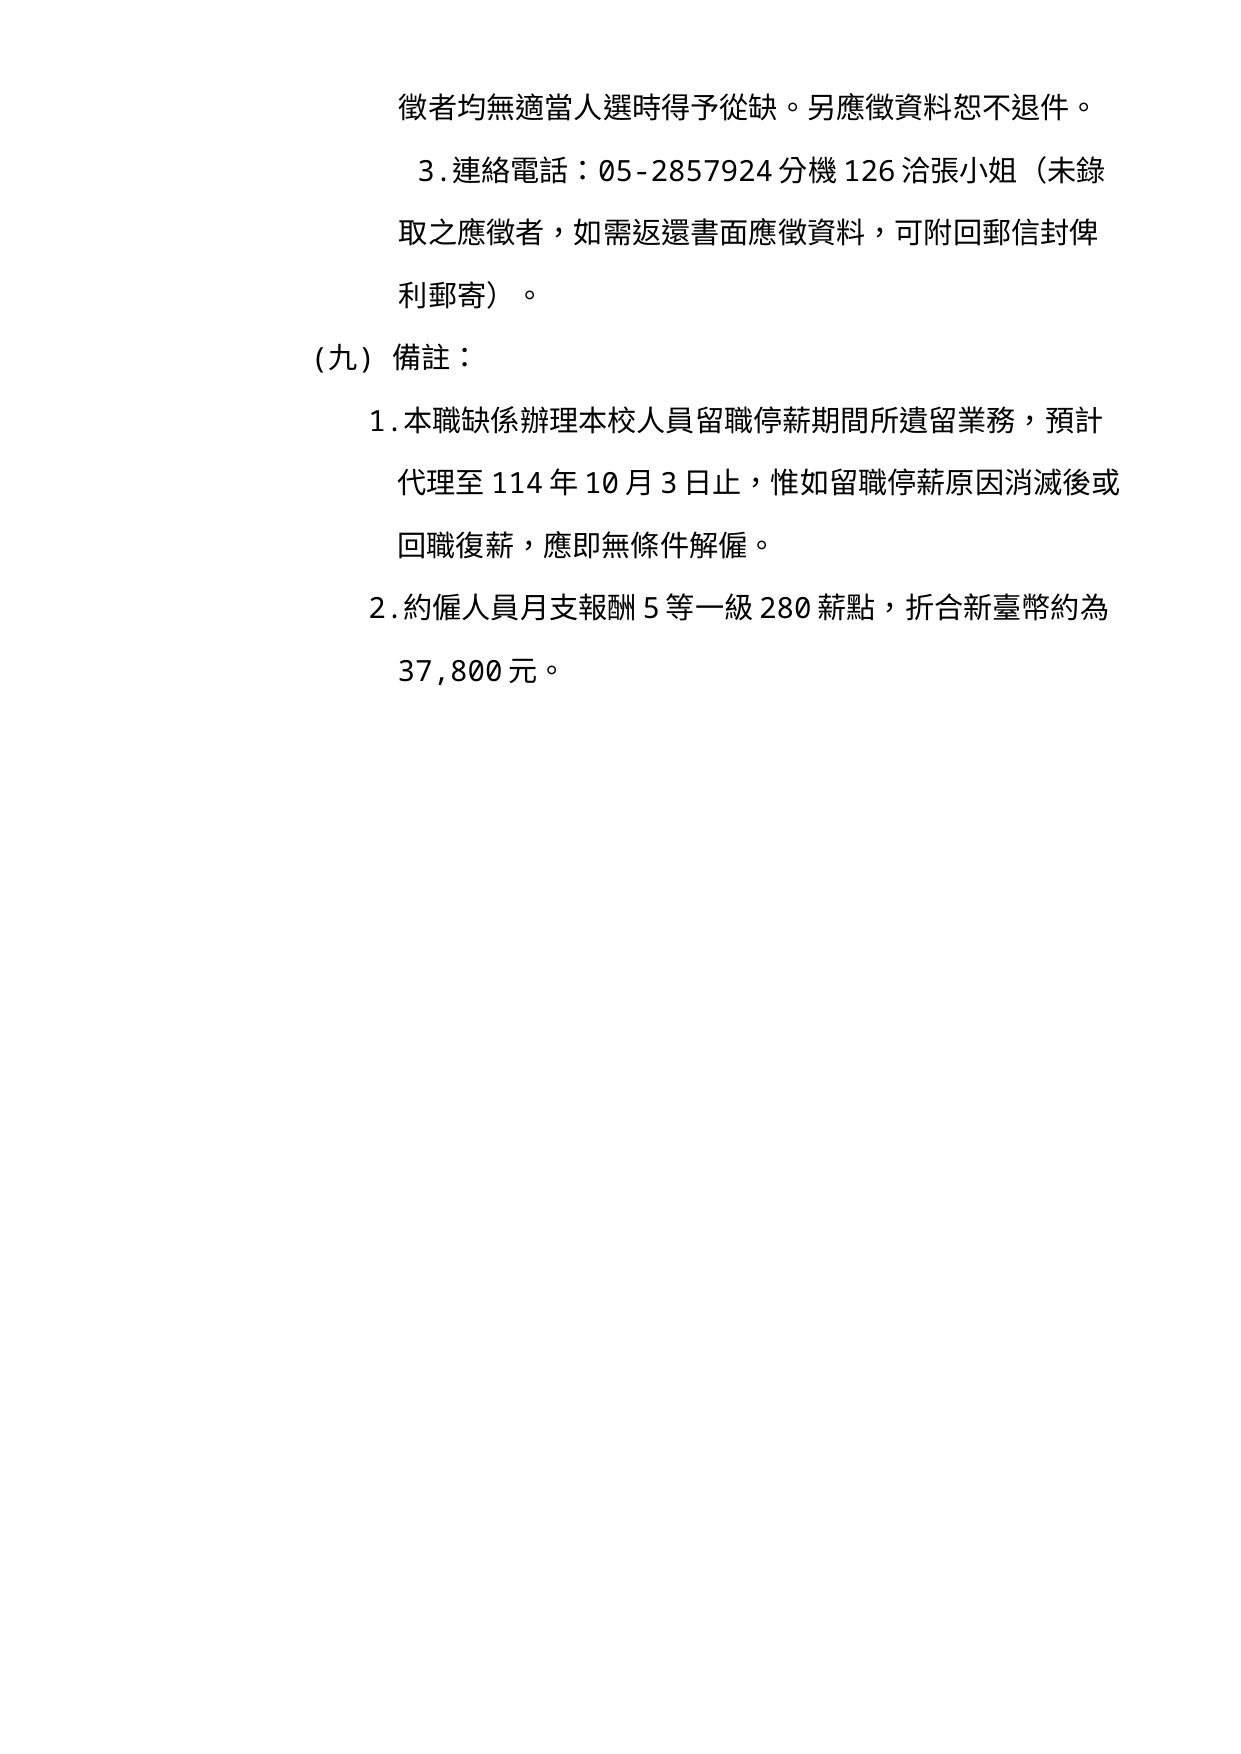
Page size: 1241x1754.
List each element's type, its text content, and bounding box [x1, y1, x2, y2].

text 2.約僱人員月支報酬5等一級280薪點，折合新臺幣約為37,800元。 [368, 564, 1122, 689]
text 3.連絡電話：05-2857924分機126洽張小姐（未錄取之應徵者，如需返還書面應徵資料，可附回郵信封俾利郵寄）。 [119, 127, 1122, 314]
text 徵者均無適當人選時得予從缺。另應徵資料恕不退件。 [119, 64, 1122, 127]
text (九) 備註： [118, 314, 1122, 377]
text 1.本職缺係辦理本校人員留職停薪期間所遺留業務，預計代理至114年10月3日止，惟如留職停薪原因消滅後或回職復薪，應即無條件解僱。 [368, 377, 1122, 564]
